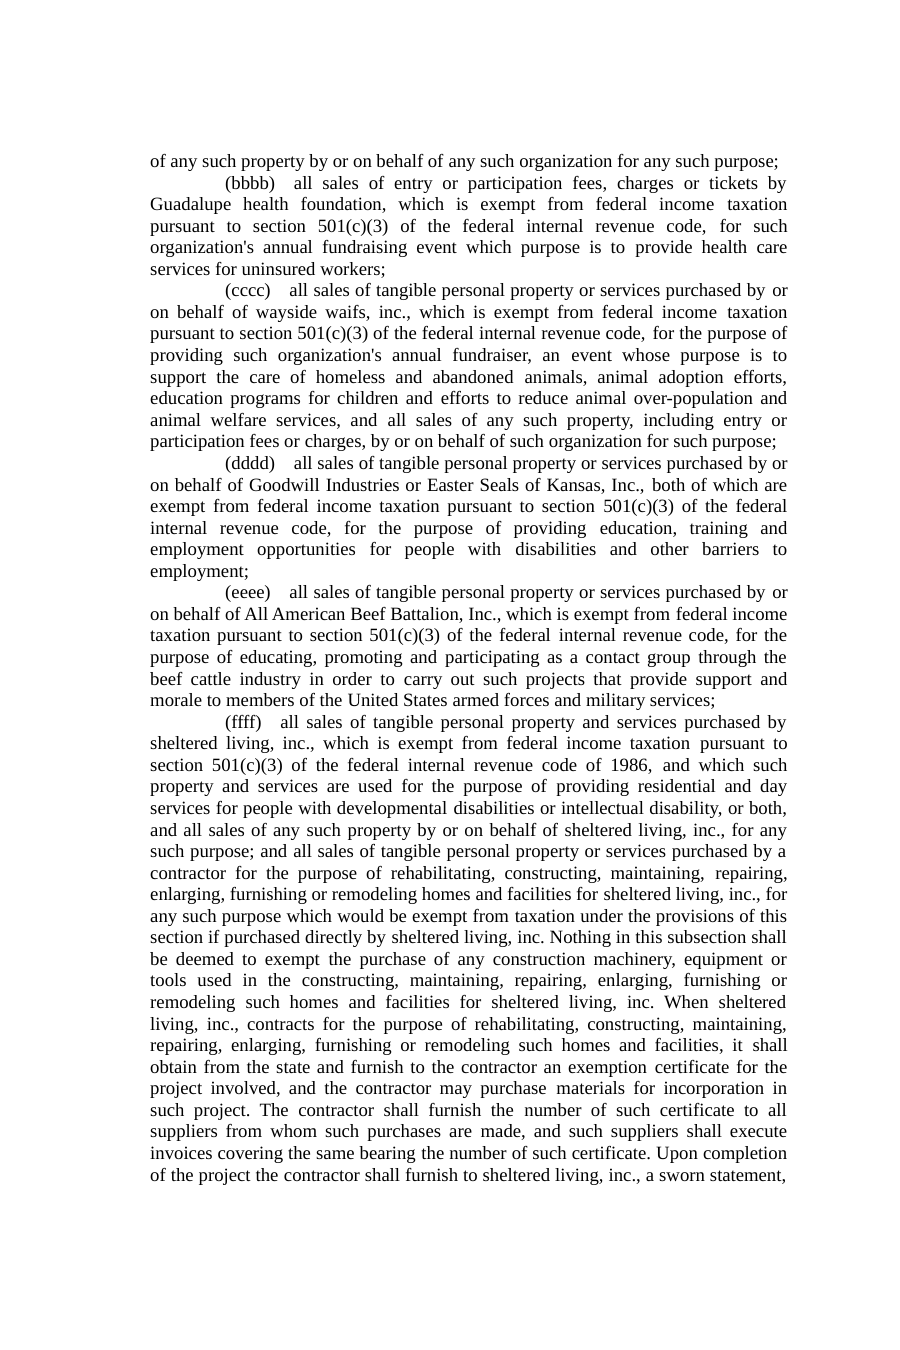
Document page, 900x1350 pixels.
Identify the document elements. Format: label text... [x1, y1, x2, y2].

text (cccc) all sales of tangible personal property or services purchased by or on behalf of wayside waifs, inc., which is exempt from federal income taxation pursuant to section 501(c)(3) of the federal internal revenue code, for the purpose of providing such organization's annual fundraiser, an event whose purpose is to support the care of homeless and abandoned animals, animal adoption efforts, education programs for children and efforts to reduce animal over-population and animal welfare services, and all sales of any such property, including entry or participation fees or charges, by or on behalf of such organization for such purpose; [150, 279, 787, 452]
text (ffff) all sales of tangible personal property and services purchased by sheltered living, inc., which is exempt from federal income taxation pursuant to section 501(c)(3) of the federal internal revenue code of 1986, and which such property and services are used for the purpose of providing residential and day services for people with developmental disabilities or intellectual disability, or both, and all sales of any such property by or on behalf of sheltered living, inc., for any such purpose; and all sales of tangible personal property or services purchased by a contractor for the purpose of rehabilitating, constructing, maintaining, repairing, enlarging, furnishing or remodeling homes and facilities for sheltered living, inc., for any such purpose which would be exempt from taxation under the provisions of this section if purchased directly by sheltered living, inc. Nothing in this subsection shall be deemed to exempt the purchase of any construction machinery, equipment or tools used in the constructing, maintaining, repairing, enlarging, furnishing or remodeling such homes and facilities for sheltered living, inc. When sheltered living, inc., contracts for the purpose of rehabilitating, constructing, maintaining, repairing, enlarging, furnishing or remodeling such homes and facilities, it shall obtain from the state and furnish to the contractor an exemption certificate for the project involved, and the contractor may purchase materials for incorporation in such project. The contractor shall furnish the number of such certificate to all suppliers from whom such purchases are made, and such suppliers shall execute invoices covering the same bearing the number of such certificate. Upon completion of the project the contractor shall furnish to sheltered living, inc., a sworn statement, [150, 711, 787, 1185]
text (bbbb) all sales of entry or participation fees, charges or tickets by Guadalupe health foundation, which is exempt from federal income taxation pursuant to section 501(c)(3) of the federal internal revenue code, for such organization's annual fundraising event which purpose is to provide health care services for uninsured workers; [150, 172, 787, 279]
text of any such property by or on behalf of any such organization for any such purpose; [150, 150, 787, 172]
text (eeee) all sales of tangible personal property or services purchased by or on behalf of All American Beef Battalion, Inc., which is exempt from federal income taxation pursuant to section 501(c)(3) of the federal internal revenue code, for the purpose of educating, promoting and participating as a contact group through the beef cattle industry in order to carry out such projects that provide support and morale to members of the United States armed forces and military services; [150, 581, 787, 711]
text (dddd) all sales of tangible personal property or services purchased by or on behalf of Goodwill Industries or Easter Seals of Kansas, Inc., both of which are exempt from federal income taxation pursuant to section 501(c)(3) of the federal internal revenue code, for the purpose of providing education, training and employment opportunities for people with disabilities and other barriers to employment; [150, 452, 787, 581]
